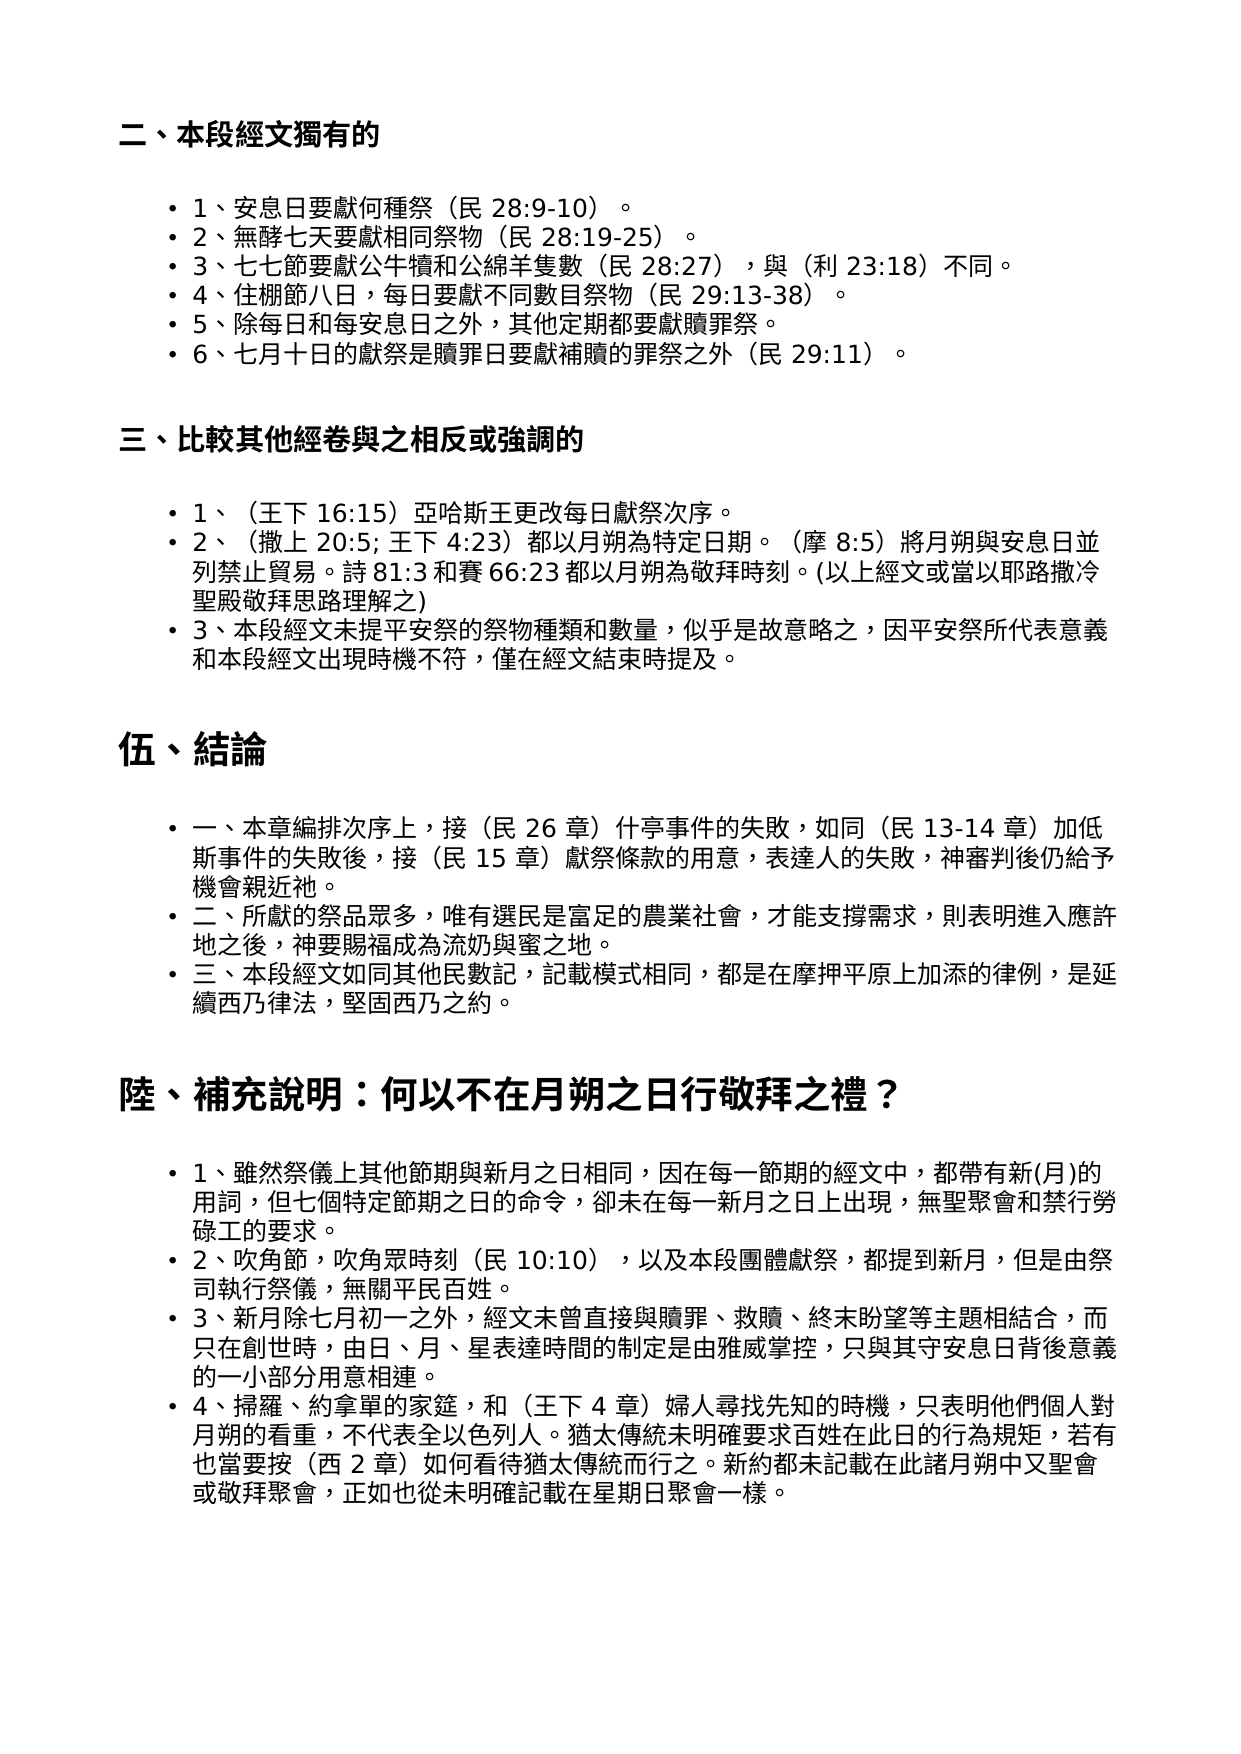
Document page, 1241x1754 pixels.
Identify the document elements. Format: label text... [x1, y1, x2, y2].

list 3、七七節要獻公牛犢和公綿羊隻數（民 28:27），與（利 23:18）不同。 [177, 252, 1122, 282]
list 三、本段經文如同其他民數記，記載模式相同，都是在摩押平原上加添的律例，是延續西乃律法，堅固西乃之約。 [177, 960, 1122, 1019]
list 2、（撒上 20:5; 王下 4:23）都以月朔為特定日期。（摩 8:5）將月朔與安息日並列禁止貿易。詩81:3和賽66:23都以月朔為敬拜時刻。(以上經文或當以耶路撒冷聖殿敬拜思路理解之) [177, 529, 1122, 616]
list 2、無酵七天要獻相同祭物（民 28:19-25）。 [177, 223, 1122, 252]
subtitle 二、本段經文獨有的 [118, 118, 1122, 152]
list 1、雖然祭儀上其他節期與新月之日相同，因在每一節期的經文中，都帶有新(月)的用詞，但七個特定節期之日的命令，卻未在每一新月之日上出現，無聖聚會和禁行勞碌工的要求。 [177, 1159, 1122, 1246]
list 5、除每日和每安息日之外，其他定期都要獻贖罪祭。 [177, 311, 1122, 340]
list 4、住棚節八日，每日要獻不同數目祭物（民 29:13-38）。 [177, 282, 1122, 311]
list 3、本段經文未提平安祭的祭物種類和數量，似乎是故意略之，因平安祭所代表意義和本段經文出現時機不符，僅在經文結束時提及。 [177, 616, 1122, 674]
list 二、所獻的祭品眾多，唯有選民是富足的農業社會，才能支撐需求，則表明進入應許地之後，神要賜福成為流奶與蜜之地。 [177, 902, 1122, 960]
subtitle 伍、結論 [118, 729, 1122, 773]
subtitle 陸、補充說明：何以不在月朔之日行敬拜之禮？ [118, 1073, 1122, 1117]
list 2、吹角節，吹角眾時刻（民 10:10），以及本段團體獻祭，都提到新月，但是由祭司執行祭儀，無關平民百姓。 [177, 1246, 1122, 1305]
list 3、新月除七月初一之外，經文未曾直接與贖罪、救贖、終末盼望等主題相結合，而只在創世時，由日、月、星表達時間的制定是由雅威掌控，只與其守安息日背後意義的一小部分用意相連。 [177, 1305, 1122, 1392]
subtitle 三、比較其他經卷與之相反或強調的 [118, 423, 1122, 457]
list 1、安息日要獻何種祭（民 28:9-10）。 [177, 194, 1122, 223]
list 1、（王下 16:15）亞哈斯王更改每日獻祭次序。 [177, 499, 1122, 529]
list 6、七月十日的獻祭是贖罪日要獻補贖的罪祭之外（民 29:11）。 [177, 340, 1122, 369]
list 一、本章編排次序上，接（民 26 章）什亭事件的失敗，如同（民 13-14 章）加低斯事件的失敗後，接（民 15 章）獻祭條款的用意，表達人的失敗，神審判後仍給予機會親近祂。 [177, 814, 1122, 902]
list 4、掃羅、約拿單的家筵，和（王下 4 章）婦人尋找先知的時機，只表明他們個人對月朔的看重，不代表全以色列人。猶太傳統未明確要求百姓在此日的行為規矩，若有也當要按（西 2 章）如何看待猶太傳統而行之。新約都未記載在此諸月朔中又聖會或敬拜聚會，正如也從未明確記載在星期日聚會一樣。 [177, 1392, 1122, 1509]
